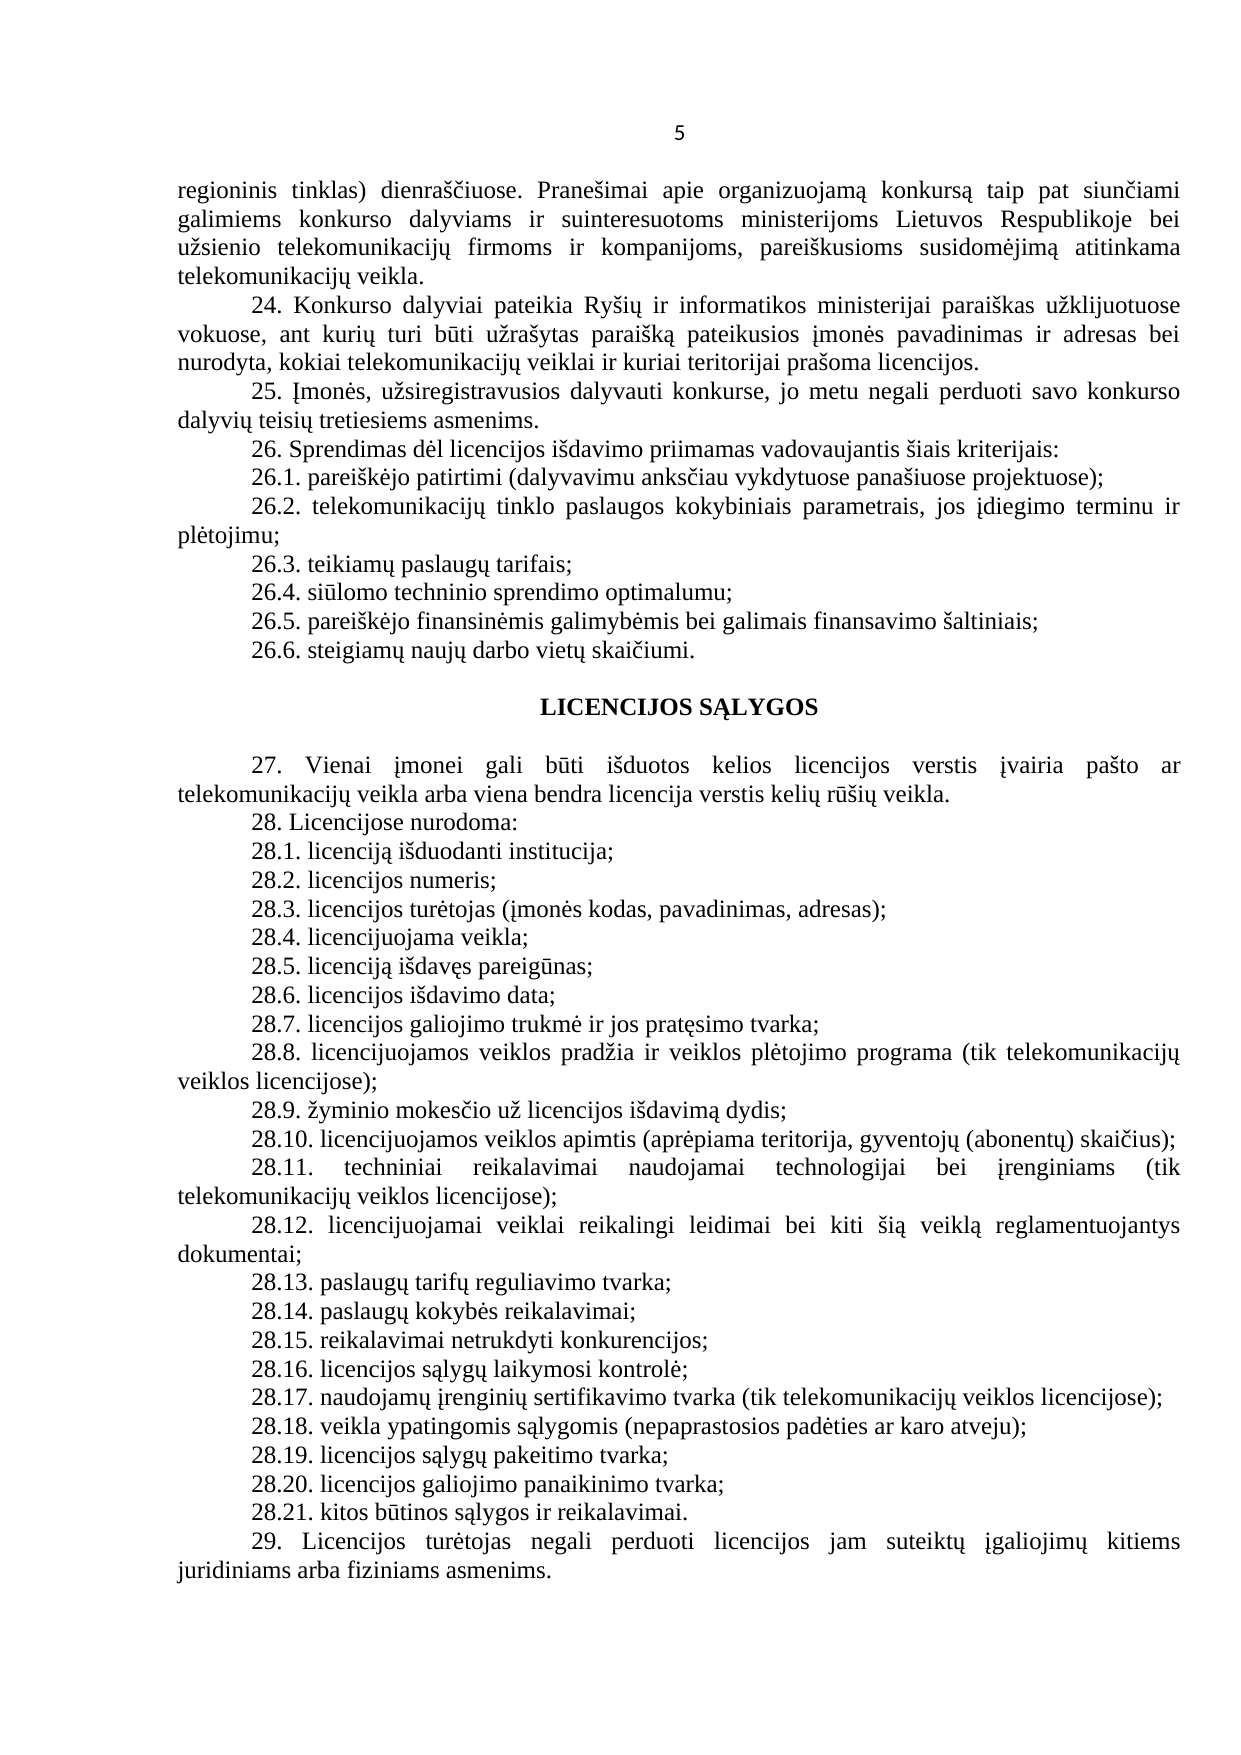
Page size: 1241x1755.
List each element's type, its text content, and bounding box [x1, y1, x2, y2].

text 28.20. licencijos galiojimo panaikinimo tvarka; [177, 1469, 1181, 1497]
text 28.16. licencijos sąlygų laikymosi kontrolė; [177, 1354, 1181, 1382]
text 26.4. siūlomo techninio sprendimo optimalumu; [177, 577, 1181, 606]
text 28.11. techniniai reikalavimai naudojamai technologijai bei įrenginiams (tik telekomunikacijų veiklos licencijose); [177, 1152, 1181, 1210]
text 28.8. licencijuojamos veiklos pradžia ir veiklos plėtojimo programa (tik telekomunikacijų veiklos licencijose); [177, 1037, 1181, 1095]
text 26.3. teikiamų paslaugų tarifais; [177, 549, 1181, 577]
text 26.5. pareiškėjo finansinėmis galimybėmis bei galimais finansavimo šaltiniais; [177, 606, 1181, 635]
text 28. Licencijose nurodoma: [177, 807, 1181, 836]
text 28.15. reikalavimai netrukdyti konkurencijos; [177, 1325, 1181, 1354]
text 28.12. licencijuojamai veiklai reikalingi leidimai bei kiti šią veiklą reglamentuojantys dokumentai; [177, 1210, 1181, 1267]
text regioninis tinklas) dienraščiuose. Pranešimai apie organizuojamą konkursą taip pat siunčiami galimiems konkurso dalyviams ir suinteresuotoms ministerijoms Lietuvos Respublikoje bei užsienio telekomunikacijų firmoms ir kompanijoms, pareiškusioms susidomėjimą atitinkama telekomunikacijų veikla. [177, 175, 1181, 290]
text 28.14. paslaugų kokybės reikalavimai; [177, 1296, 1181, 1325]
text 28.6. licencijos išdavimo data; [177, 980, 1181, 1009]
text 28.4. licencijuojama veikla; [177, 922, 1181, 951]
text 24. Konkurso dalyviai pateikia Ryšių ir informatikos ministerijai paraiškas užklijuotuose vokuose, ant kurių turi būti užrašytas paraišką pateikusios įmonės pavadinimas ir adresas bei nurodyta, kokiai telekomunikacijų veiklai ir kuriai teritorijai prašoma licencijos. [177, 290, 1181, 376]
text 26.2. telekomunikacijų tinklo paslaugos kokybiniais parametrais, jos įdiegimo terminu ir plėtojimu; [177, 491, 1181, 549]
text 28.10. licencijuojamos veiklos apimtis (aprėpiama teritorija, gyventojų (abonentų) skaičius); [177, 1124, 1181, 1152]
text 28.21. kitos būtinos sąlygos ir reikalavimai. [177, 1497, 1181, 1526]
text 26.1. pareiškėjo patirtimi (dalyvavimu anksčiau vykdytuose panašiuose projektuose); [177, 462, 1181, 491]
text 29. Licencijos turėtojas negali perduoti licencijos jam suteiktų įgaliojimų kitiems juridiniams arba fiziniams asmenims. [177, 1526, 1181, 1584]
text 26.6. steigiamų naujų darbo vietų skaičiumi. [177, 635, 1181, 664]
text LICENCIJOS SĄLYGOS [177, 692, 1181, 721]
text 28.13. paslaugų tarifų reguliavimo tvarka; [177, 1267, 1181, 1296]
text 28.2. licencijos numeris; [177, 865, 1181, 894]
text 25. Įmonės, užsiregistravusios dalyvauti konkurse, jo metu negali perduoti savo konkurso dalyvių teisių tretiesiems asmenims. [177, 376, 1181, 434]
text 28.19. licencijos sąlygų pakeitimo tvarka; [177, 1440, 1181, 1469]
text 28.5. licenciją išdavęs pareigūnas; [177, 951, 1181, 980]
text 28.17. naudojamų įrenginių sertifikavimo tvarka (tik telekomunikacijų veiklos licencijose); [177, 1382, 1181, 1411]
text 28.1. licenciją išduodanti institucija; [177, 836, 1181, 865]
text 28.9. žyminio mokesčio už licencijos išdavimą dydis; [177, 1095, 1181, 1124]
text 27. Vienai įmonei gali būti išduotos kelios licencijos verstis įvairia pašto ar telekomunikacijų veikla arba viena bendra licencija verstis kelių rūšių veikla. [177, 750, 1181, 807]
text 28.3. licencijos turėtojas (įmonės kodas, pavadinimas, adresas); [177, 894, 1181, 922]
text 28.7. licencijos galiojimo trukmė ir jos pratęsimo tvarka; [177, 1009, 1181, 1037]
text 26. Sprendimas dėl licencijos išdavimo priimamas vadovaujantis šiais kriterijais: [177, 434, 1181, 462]
text 28.18. veikla ypatingomis sąlygomis (nepaprastosios padėties ar karo atveju); [177, 1411, 1181, 1440]
